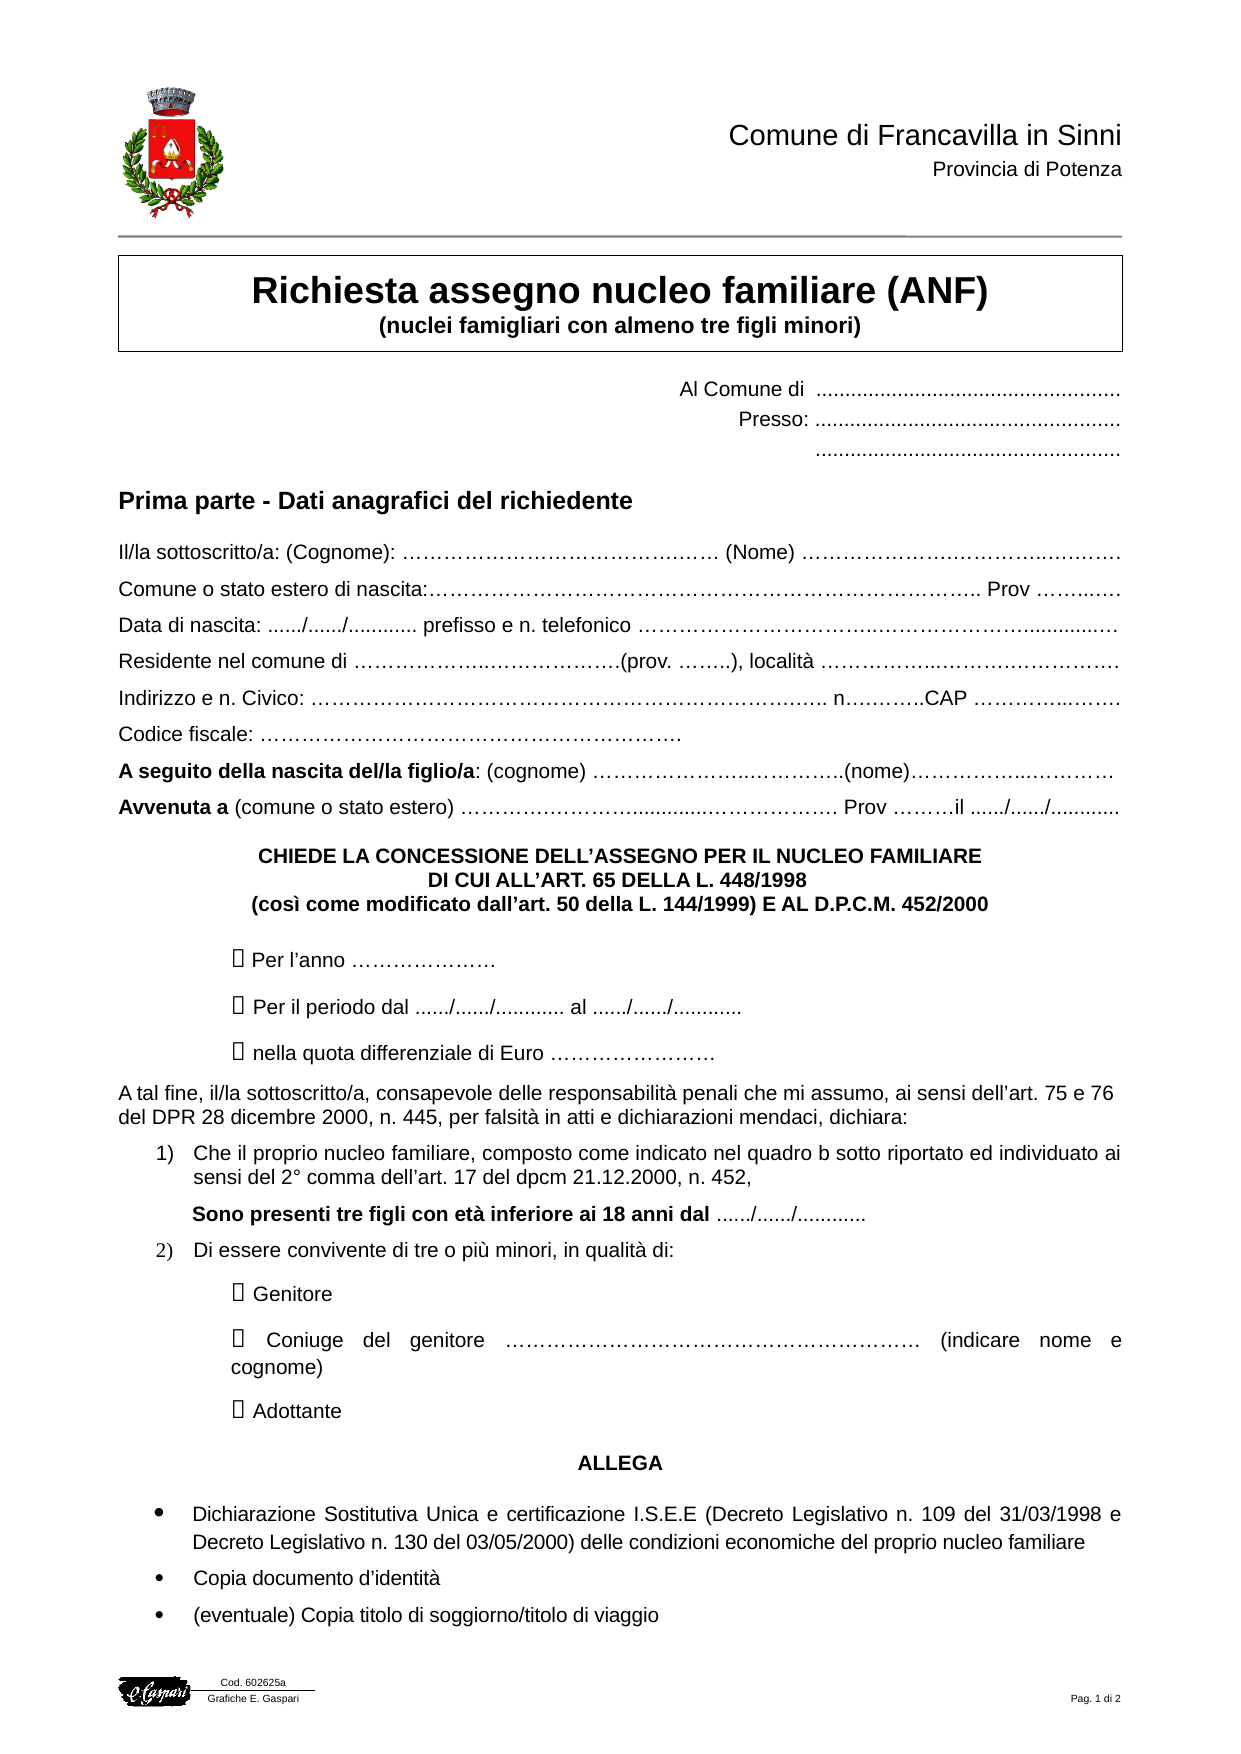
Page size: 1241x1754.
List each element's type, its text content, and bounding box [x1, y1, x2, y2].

text  nella quota differenziale di Euro …………………… [231, 1034, 1122, 1068]
text Comune di Francavilla in Sinni [224, 118, 1122, 152]
text Prima parte - Dati anagrafici del richiedente [118, 486, 1122, 515]
text DI CUI ALL’ART. 65 DELLA L. 448/1998 [118, 868, 1122, 892]
picture [122, 87, 224, 219]
text Avvenuta a (comune o stato estero) ………….………….............………………. Prov ………il ....../....../............ [118, 795, 1122, 819]
picture [117, 1675, 191, 1707]
text  Per il periodo dal ....../....../............ al ....../....../............ [231, 987, 1122, 1022]
text A tal fine, il/la sottoscritto/a, consapevole delle responsabilità penali che mi assumo, ai sensi dell’art. 75 e 76 del DPR 28 dicembre 2000, n. 445, per falsità in atti e dichiarazioni mendaci, dichiara: [118, 1081, 1122, 1128]
text Indirizzo e n. Civico: …………………………………………………………….….. n….……..CAP …………...……. [118, 686, 1122, 710]
text ALLEGA [118, 1451, 1122, 1475]
text Sono presenti tre figli con età inferiore ai 18 anni dal ....../....../............ [192, 1201, 1122, 1225]
text  Adottante [231, 1392, 1122, 1426]
text  Genitore [231, 1274, 1122, 1309]
text Residente nel comune di ………………..……………….(prov. ……..), località ……………...……….……………. [118, 649, 1122, 673]
text (così come modificato dall’art. 50 della L. 144/1999) E AL D.P.C.M. 452/2000 [118, 892, 1122, 916]
text Presso: [738, 407, 1122, 431]
list Dichiarazione Sostitutiva Unica e certificazione I.S.E.E (Decreto Legislativo n. 109 del 31/03/1998 e Decreto Legislativo n. 130 del 03/05/2000) delle condizioni economiche del proprio nucleo familiare [154, 1502, 1122, 1553]
text  Per l’anno ………………… [231, 941, 1122, 975]
subtitle CHIEDE LA CONCESSIONE DELL’ASSEGNO PER IL NUCLEO FAMILIARE [118, 844, 1122, 868]
text Data di nascita: ....../....../............ prefisso e n. telefonico ……………………………..………………….............… [118, 613, 1122, 637]
text Al Comune di [679, 377, 1122, 401]
text Codice fiscale: ……………………………………………………. [118, 722, 1122, 746]
text  Coniuge del genitore …………………………………………………… (indicare nome e cognome) [231, 1321, 1122, 1379]
text Provincia di Potenza [224, 157, 1122, 181]
list Che il proprio nucleo familiare, composto come indicato nel quadro b sotto riportato ed individuato ai sensi del 2° comma dell’art. 17 del dpcm 21.12.2000, n. 452, [156, 1141, 1122, 1189]
text Il/la sottoscritto/a: (Cognome): ………………………………….…… (Nome) ………………….…………..….……. [118, 540, 1122, 564]
list Copia documento d’identità [156, 1566, 1122, 1590]
text Comune o stato estero di nascita:…………………………………………………………………….. Prov ……...…. [118, 576, 1122, 600]
text A seguito della nascita del/la figlio/a: (cognome) …………………..…………..(nome)……………...………… [118, 759, 1122, 783]
list Di essere convivente di tre o più minori, in qualità di: [156, 1238, 1122, 1262]
table_header Richiesta assegno nucleo familiare (ANF) (nuclei famigliari con almeno tre figli minori) [119, 256, 1122, 351]
list (eventuale) Copia titolo di soggiorno/titolo di viaggio [156, 1603, 1122, 1627]
